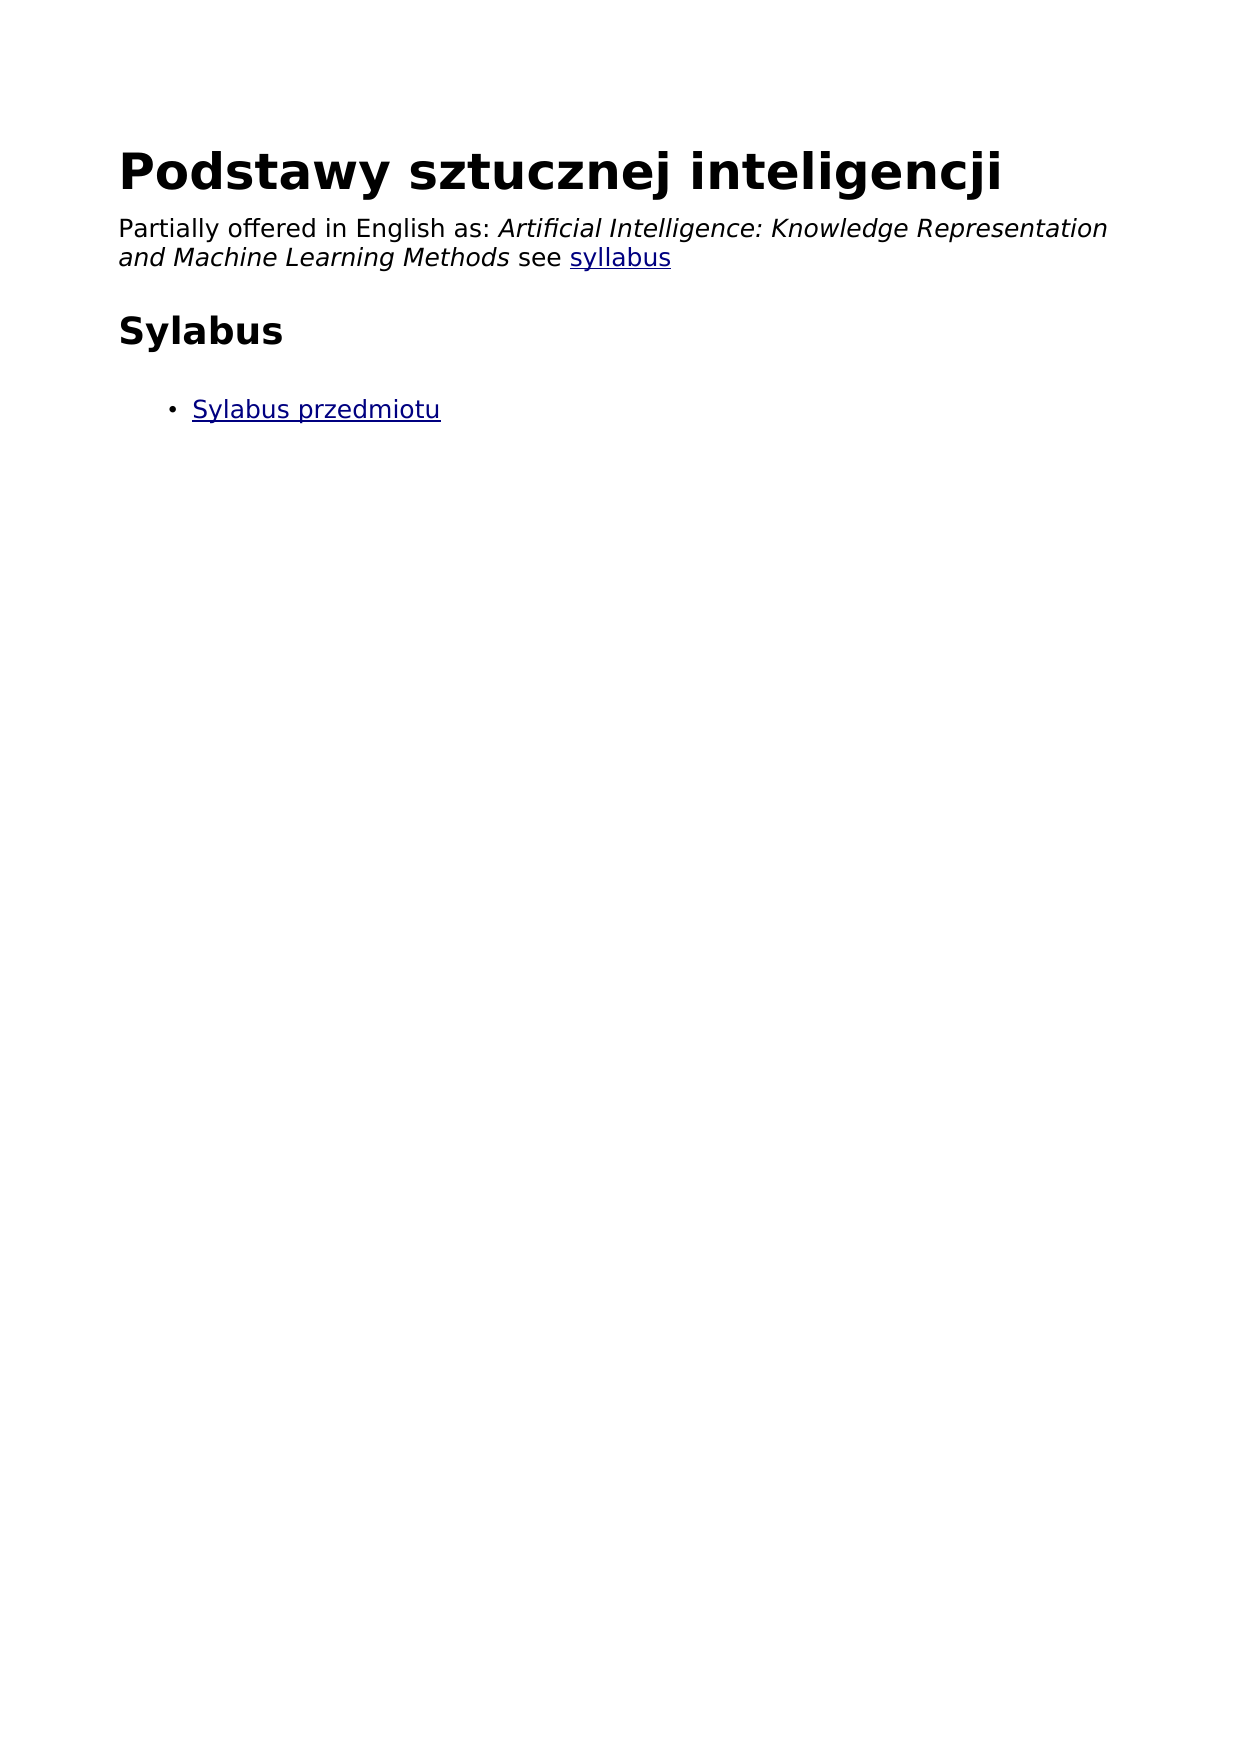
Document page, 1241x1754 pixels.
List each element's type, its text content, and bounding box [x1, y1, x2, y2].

list Sylabus przedmiotu [177, 395, 1122, 424]
subtitle Podstawy sztucznej inteligencji [118, 143, 1122, 201]
text Partially offered in English as: Artificial Intelligence: Knowledge Representation and Machine Learning Methods see syllabus [118, 214, 1122, 272]
subtitle Sylabus [118, 310, 1122, 353]
